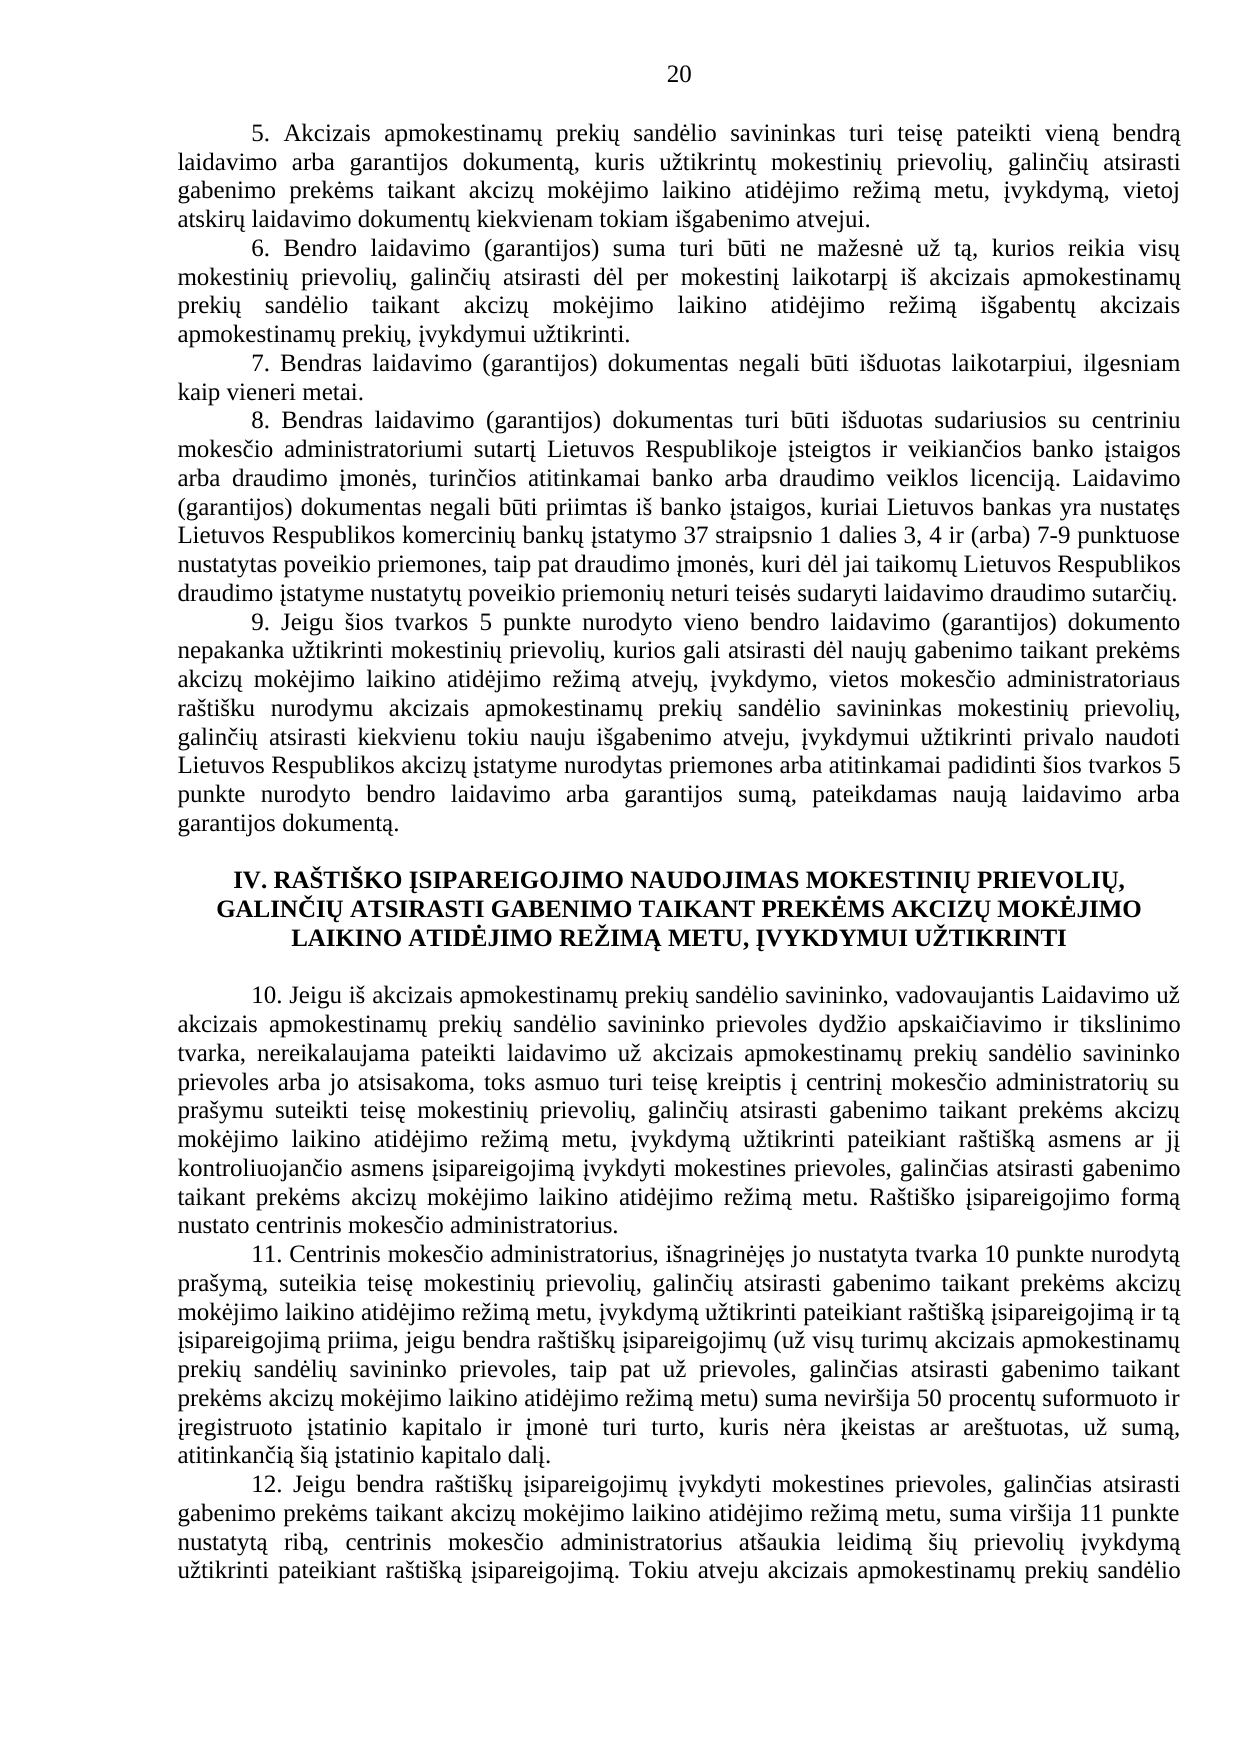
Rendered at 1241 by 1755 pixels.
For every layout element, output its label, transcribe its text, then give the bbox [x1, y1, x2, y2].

text IV. RAŠTIŠKO ĮSIPAREIGOJIMO NAUDOJIMAS MOKESTINIŲ PRIEVOLIŲ, [177, 866, 1181, 894]
text 12. Jeigu bendra raštiškų įsipareigojimų įvykdyti mokestines prievoles, galinčias atsirasti gabenimo prekėms taikant akcizų mokėjimo laikino atidėjimo režimą metu, suma viršija 11 punkte nustatytą ribą, centrinis mokesčio administratorius atšaukia leidimą šių prievolių įvykdymą užtikrinti pateikiant raštišką įsipareigojimą. Tokiu atveju akcizais apmokestinamų prekių sandėlio [177, 1469, 1181, 1584]
text 10. Jeigu iš akcizais apmokestinamų prekių sandėlio savininko, vadovaujantis Laidavimo už akcizais apmokestinamų prekių sandėlio savininko prievoles dydžio apskaičiavimo ir tikslinimo tvarka, nereikalaujama pateikti laidavimo už akcizais apmokestinamų prekių sandėlio savininko prievoles arba jo atsisakoma, toks asmuo turi teisę kreiptis į centrinį mokesčio administratorių su prašymu suteikti teisę mokestinių prievolių, galinčių atsirasti gabenimo taikant prekėms akcizų mokėjimo laikino atidėjimo režimą metu, įvykdymą užtikrinti pateikiant raštišką asmens ar jį kontroliuojančio asmens įsipareigojimą įvykdyti mokestines prievoles, galinčias atsirasti gabenimo taikant prekėms akcizų mokėjimo laikino atidėjimo režimą metu. Raštiško įsipareigojimo formą nustato centrinis mokesčio administratorius. [177, 981, 1181, 1239]
text 11. Centrinis mokesčio administratorius, išnagrinėjęs jo nustatyta tvarka 10 punkte nurodytą prašymą, suteikia teisę mokestinių prievolių, galinčių atsirasti gabenimo taikant prekėms akcizų mokėjimo laikino atidėjimo režimą metu, įvykdymą užtikrinti pateikiant raštišką įsipareigojimą ir tą įsipareigojimą priima, jeigu bendra raštiškų įsipareigojimų (už visų turimų akcizais apmokestinamų prekių sandėlių savininko prievoles, taip pat už prievoles, galinčias atsirasti gabenimo taikant prekėms akcizų mokėjimo laikino atidėjimo režimą metu) suma neviršija 50 procentų suformuoto ir įregistruoto įstatinio kapitalo ir įmonė turi turto, kuris nėra įkeistas ar areštuotas, už sumą, atitinkančią šią įstatinio kapitalo dalį. [177, 1239, 1181, 1469]
text 6. Bendro laidavimo (garantijos) suma turi būti ne mažesnė už tą, kurios reikia visų mokestinių prievolių, galinčių atsirasti dėl per mokestinį laikotarpį iš akcizais apmokestinamų prekių sandėlio taikant akcizų mokėjimo laikino atidėjimo režimą išgabentų akcizais apmokestinamų prekių, įvykdymui užtikrinti. [177, 233, 1181, 348]
text GALINČIŲ ATSIRASTI GABENIMO TAIKANT PREKĖMS AKCIZŲ MOKĖJIMO [177, 894, 1181, 923]
text LAIKINO ATIDĖJIMO REŽIMĄ METU, ĮVYKDYMUI UŽTIKRINTI [177, 923, 1181, 952]
text 5. Akcizais apmokestinamų prekių sandėlio savininkas turi teisę pateikti vieną bendrą laidavimo arba garantijos dokumentą, kuris užtikrintų mokestinių prievolių, galinčių atsirasti gabenimo prekėms taikant akcizų mokėjimo laikino atidėjimo režimą metu, įvykdymą, vietoj atskirų laidavimo dokumentų kiekvienam tokiam išgabenimo atvejui. [177, 118, 1181, 233]
text 7. Bendras laidavimo (garantijos) dokumentas negali būti išduotas laikotarpiui, ilgesniam kaip vieneri metai. [177, 348, 1181, 406]
text 9. Jeigu šios tvarkos 5 punkte nurodyto vieno bendro laidavimo (garantijos) dokumento nepakanka užtikrinti mokestinių prievolių, kurios gali atsirasti dėl naujų gabenimo taikant prekėms akcizų mokėjimo laikino atidėjimo režimą atvejų, įvykdymo, vietos mokesčio administratoriaus raštišku nurodymu akcizais apmokestinamų prekių sandėlio savininkas mokestinių prievolių, galinčių atsirasti kiekvienu tokiu nauju išgabenimo atveju, įvykdymui užtikrinti privalo naudoti Lietuvos Respublikos akcizų įstatyme nurodytas priemones arba atitinkamai padidinti šios tvarkos 5 punkte nurodyto bendro laidavimo arba garantijos sumą, pateikdamas naują laidavimo arba garantijos dokumentą. [177, 607, 1181, 837]
text 8. Bendras laidavimo (garantijos) dokumentas turi būti išduotas sudariusios su centriniu mokesčio administratoriumi sutartį Lietuvos Respublikoje įsteigtos ir veikiančios banko įstaigos arba draudimo įmonės, turinčios atitinkamai banko arba draudimo veiklos licenciją. Laidavimo (garantijos) dokumentas negali būti priimtas iš banko įstaigos, kuriai Lietuvos bankas yra nustatęs Lietuvos Respublikos komercinių bankų įstatymo 37 straipsnio 1 dalies 3, 4 ir (arba) 7-9 punktuose nustatytas poveikio priemones, taip pat draudimo įmonės, kuri dėl jai taikomų Lietuvos Respublikos draudimo įstatyme nustatytų poveikio priemonių neturi teisės sudaryti laidavimo draudimo sutarčių. [177, 406, 1181, 607]
